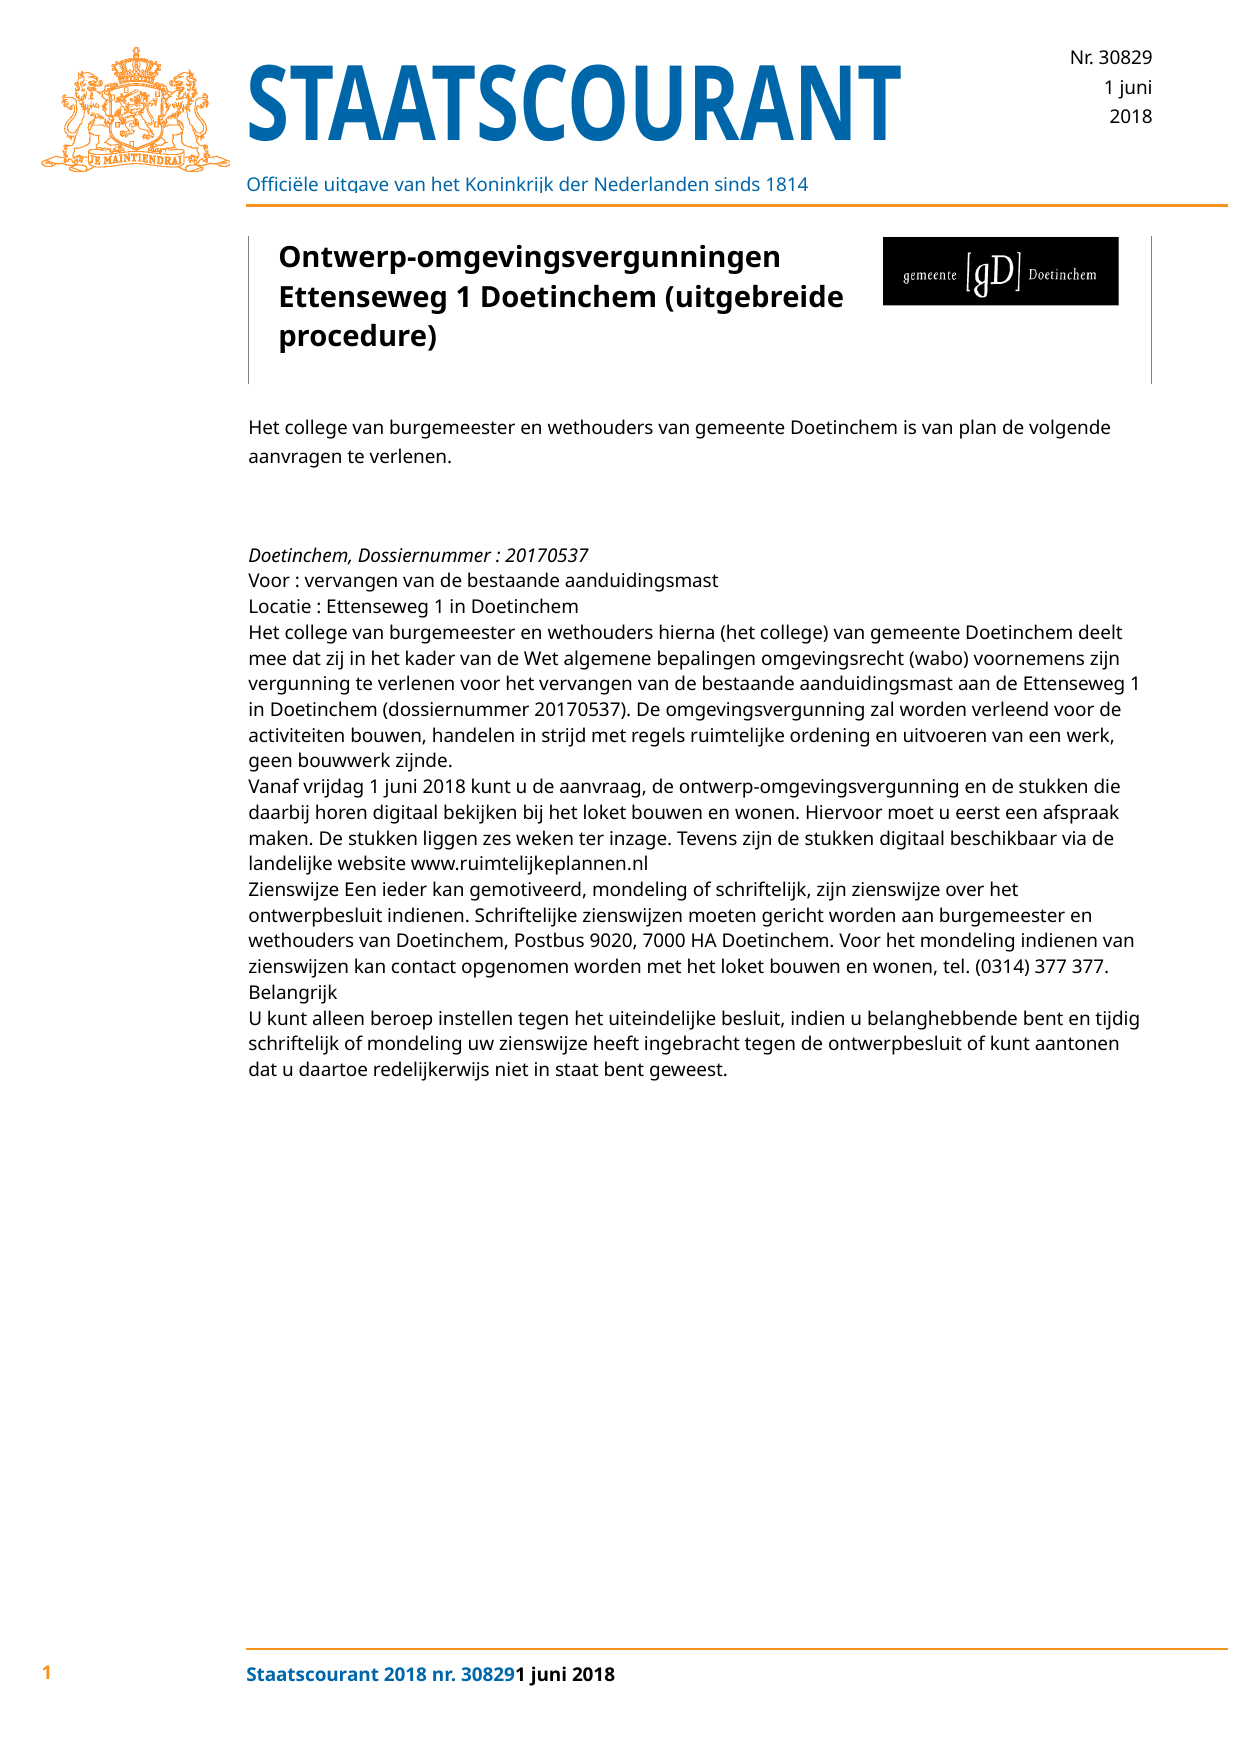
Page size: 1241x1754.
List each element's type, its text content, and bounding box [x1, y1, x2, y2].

text U kunt alleen beroep instellen tegen het uiteindelijke besluit, indien u belanghebbende bent en tijdig schriftelijk of mondeling uw zienswijze heeft ingebracht tegen de ontwerpbesluit of kunt aantonen dat u daartoe redelijkerwijs niet in staat bent geweest. [248, 1005, 1152, 1082]
text Belangrijk [248, 979, 1152, 1005]
table_header [850, 236, 1151, 384]
text Zienswijze Een ieder kan gemotiveerd, mondeling of schriftelijk, zijn zienswijze over het ontwerpbesluit indienen. Schriftelijke zienswijzen moeten gericht worden aan burgemeester en wethouders van Doetinchem, Postbus 9020, 7000 HA Doetinchem. Voor het mondeling indienen van zienswijzen kan contact opgenomen worden met het loket bouwen en wonen, tel. (0314) 377 377. [248, 876, 1152, 979]
text Locatie : Ettenseweg 1 in Doetinchem [248, 593, 1152, 619]
text Het college van burgemeester en wethouders van gemeente Doetinchem is van plan de volgende aanvragen te verlenen. [248, 414, 1152, 469]
table_header Ontwerp-omgevingsvergunningen Ettenseweg 1 Doetinchem (uitgebreide procedure) [249, 236, 850, 384]
text Vanaf vrijdag 1 juni 2018 kunt u de aanvraag, de ontwerp-omgevingsvergunning en de stukken die daarbij horen digitaal bekijken bij het loket bouwen en wonen. Hiervoor moet u eerst een afspraak maken. De stukken liggen zes weken ter inzage. Tevens zijn de stukken digitaal beschikbaar via de landelijke website www.ruimtelijkeplannen.nl [248, 773, 1152, 876]
picture [41, 47, 231, 172]
text Voor : vervangen van de bestaande aanduidingsmast [248, 567, 1152, 593]
text Doetinchem, Dossiernummer : 20170537 [248, 542, 1152, 567]
picture [882, 236, 1119, 306]
text Het college van burgemeester en wethouders hierna (het college) van gemeente Doetinchem deelt mee dat zij in het kader van de Wet algemene bepalingen omgevingsrecht (wabo) voornemens zijn vergunning te verlenen voor het vervangen van de bestaande aanduidingsmast aan de Ettenseweg 1 in Doetinchem (dossiernummer 20170537). De omgevingsvergunning zal worden verleend voor de activiteiten bouwen, handelen in strijd met regels ruimtelijke ordening en uitvoeren van een werk, geen bouwwerk zijnde. [248, 619, 1152, 773]
